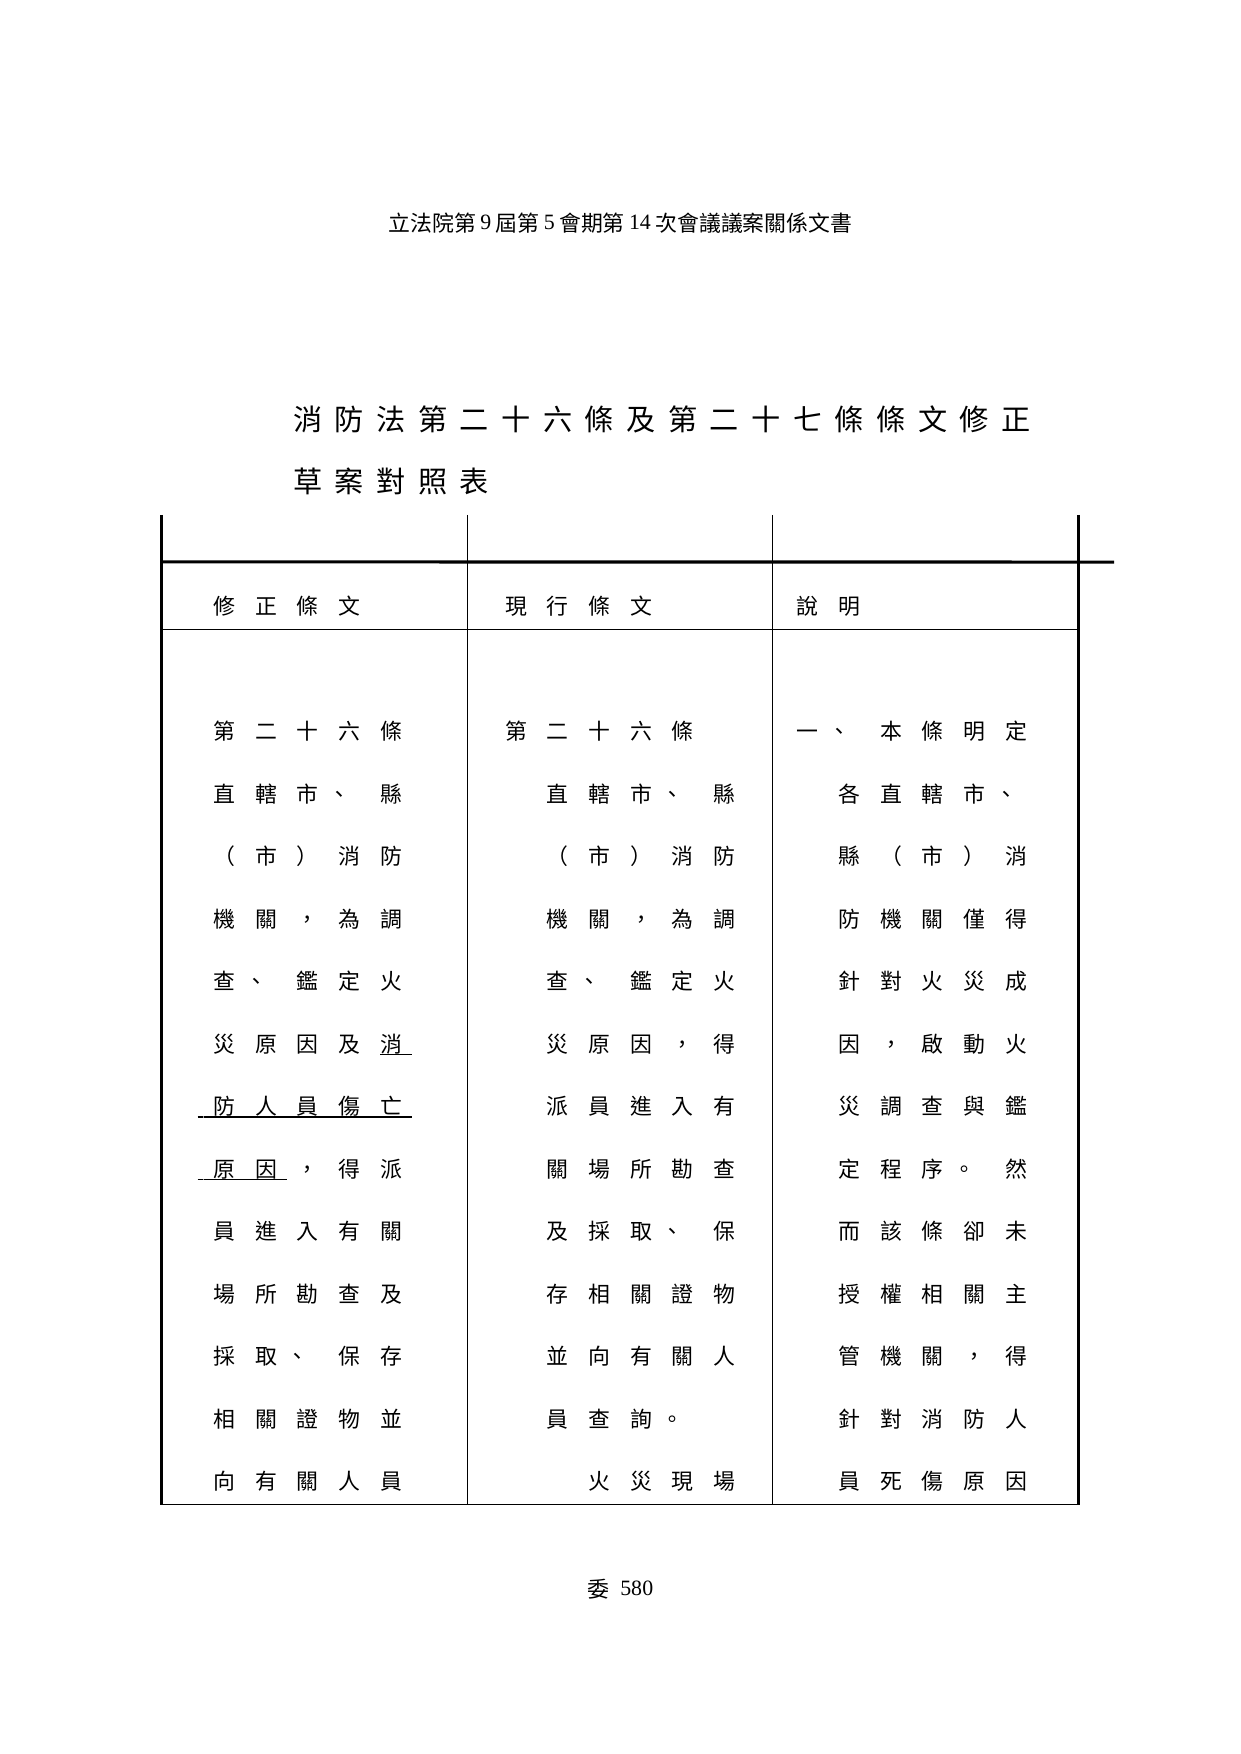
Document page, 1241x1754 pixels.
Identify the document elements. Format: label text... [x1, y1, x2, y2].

table_cell [163, 515, 467, 560]
table_cell 現行條文 [468, 564, 772, 629]
table_cell 第二十六條 直轄市、縣（市）消防機關，為調查、鑑定火災原因，得派員進入有關場所勘查及採取、保存相關證物並向有關人員查詢。 火災現場 [468, 630, 772, 1504]
table_cell 一、本條明定各直轄市、縣（市）消防機關僅得針對火災成因，啟動火災調查與鑑定程序。然而該條卻未授權相關主管機關，得針對消防人員死傷原因 [773, 630, 1077, 1504]
table_cell [773, 515, 1077, 560]
table_cell [468, 515, 772, 560]
table_cell 第二十六條 直轄市、縣（市）消防機關，為調查、鑑定火災原因及消防人員傷亡原因，得派員進入有關場所勘查及採取、保存相關證物並向有關人員 [163, 630, 467, 1504]
table_cell 說明 [773, 564, 1077, 629]
table_header 消防法第二十六條及第二十七條條文修正草案對照表 [162, 313, 1078, 515]
table_cell 修正條文 [163, 564, 467, 629]
